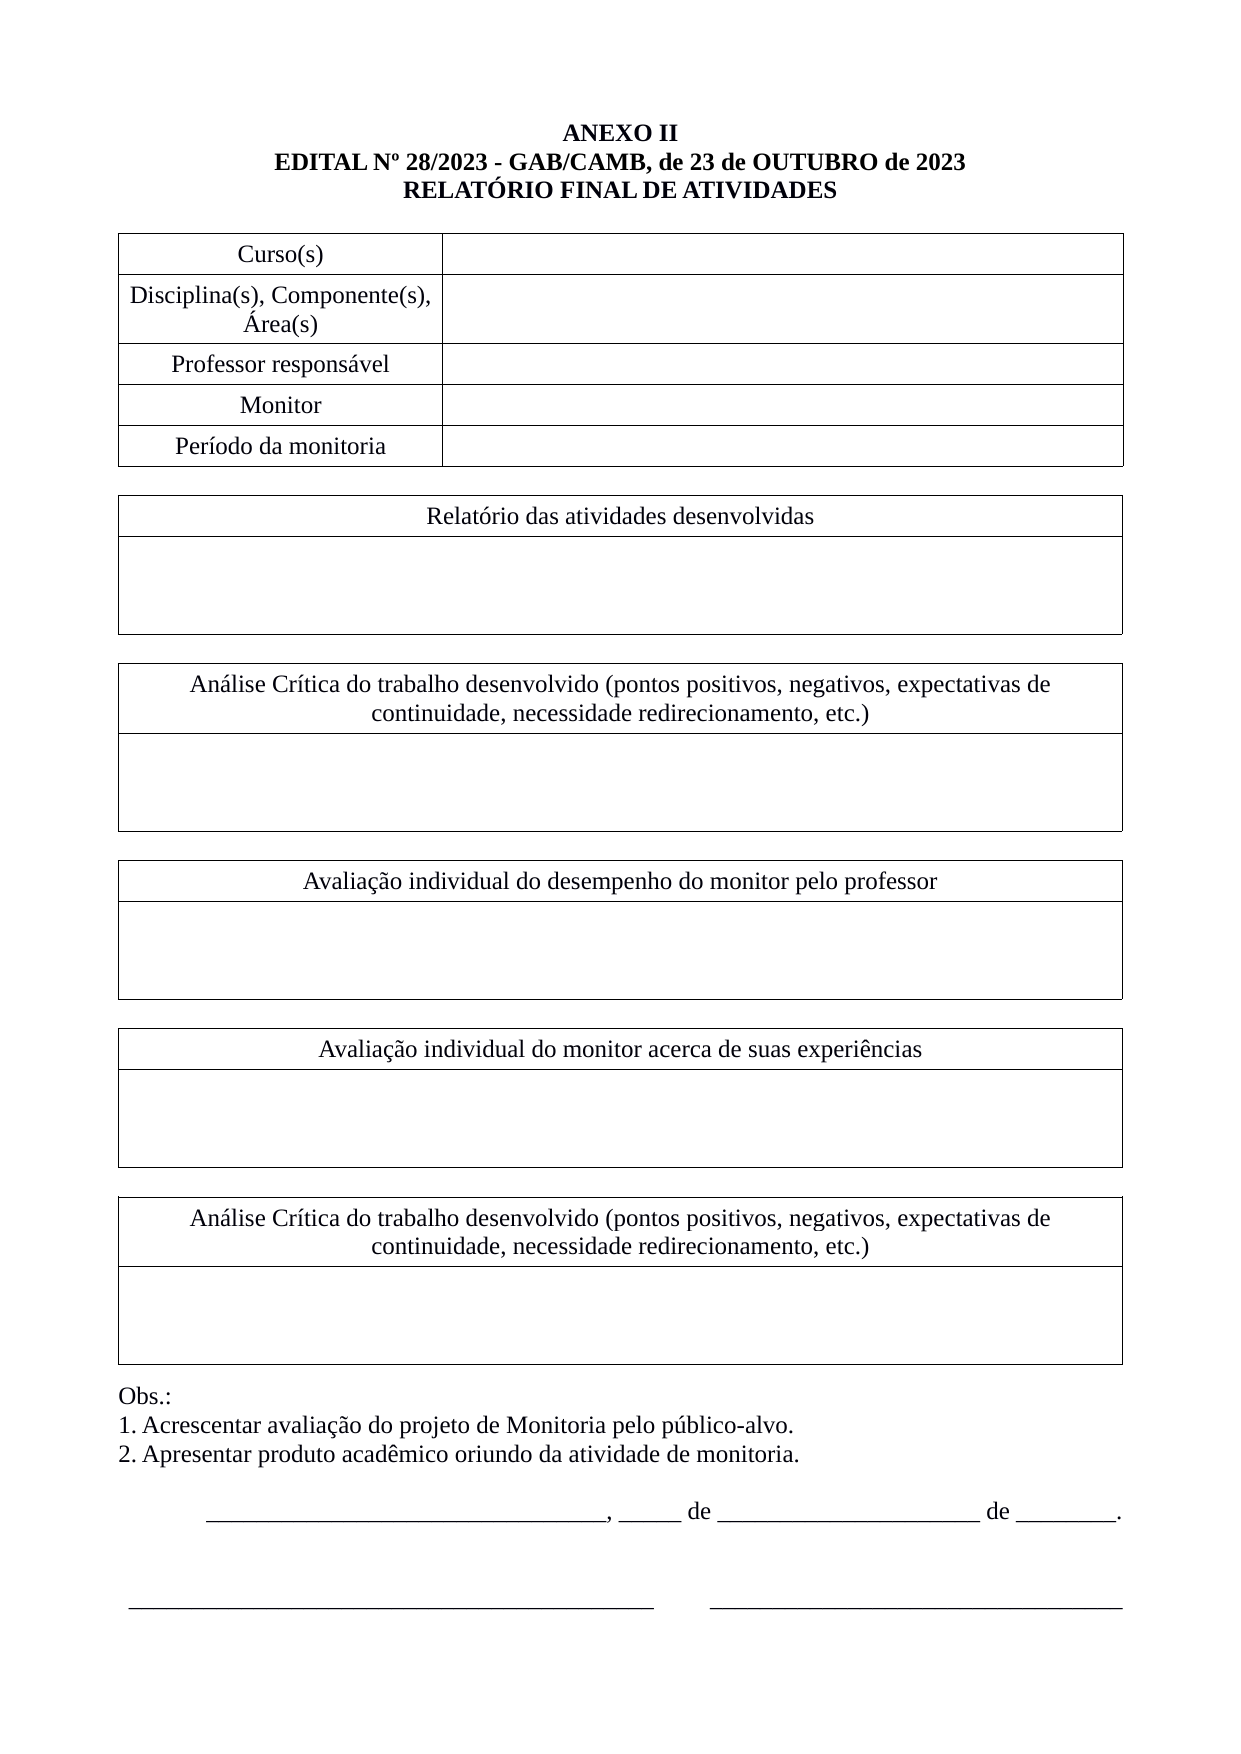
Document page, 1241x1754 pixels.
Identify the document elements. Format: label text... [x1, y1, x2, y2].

text Obs.: [172, 1381, 1122, 1410]
table_cell [119, 734, 1122, 831]
table_cell [443, 344, 1123, 384]
text RELATÓRIO FINAL DE ATIVIDADES [118, 176, 403, 204]
text ________________________________, _____ de _____________________ de ________. [118, 1496, 206, 1525]
text RELATÓRIO FINAL DE ATIVIDADES [837, 176, 1122, 204]
table_header Avaliação individual do desempenho do monitor pelo professor [119, 861, 1122, 901]
table_cell [443, 275, 1123, 343]
text ANEXO II [118, 118, 1122, 147]
table_cell [119, 902, 1122, 999]
table_header Curso(s) [119, 234, 442, 274]
table_cell Professor responsável [119, 344, 442, 384]
table_cell [443, 385, 1123, 425]
table_cell [119, 1267, 1122, 1364]
table_header Avaliação individual do monitor acerca de suas experiências [119, 1029, 1122, 1069]
table_cell Monitor [119, 385, 442, 425]
table_cell [119, 537, 1122, 634]
text 1. Acrescentar avaliação do projeto de Monitoria pelo público-alvo. [794, 1410, 1122, 1439]
text 2. Apresentar produto acadêmico oriundo da atividade de monitoria. [800, 1439, 1122, 1468]
table_header Relatório das atividades desenvolvidas [119, 496, 1122, 536]
table_cell [443, 426, 1123, 466]
table_header Análise Crítica do trabalho desenvolvido (pontos positivos, negativos, expectativas de continuidade, necessidade redirecionamento, etc.) [119, 1198, 1122, 1266]
table_header Análise Crítica do trabalho desenvolvido (pontos positivos, negativos, expectativas de continuidade, necessidade redirecionamento, etc.) [119, 664, 1122, 732]
table_cell [119, 1070, 1122, 1167]
text EDITAL Nº 28/2023 - GAB/CAMB, de 23 de OUTUBRO de 2023 [118, 147, 1122, 176]
table_header [443, 234, 1123, 274]
table_cell Disciplina(s), Componente(s), Área(s) [119, 275, 442, 343]
table_cell Período da monitoria [119, 426, 442, 466]
